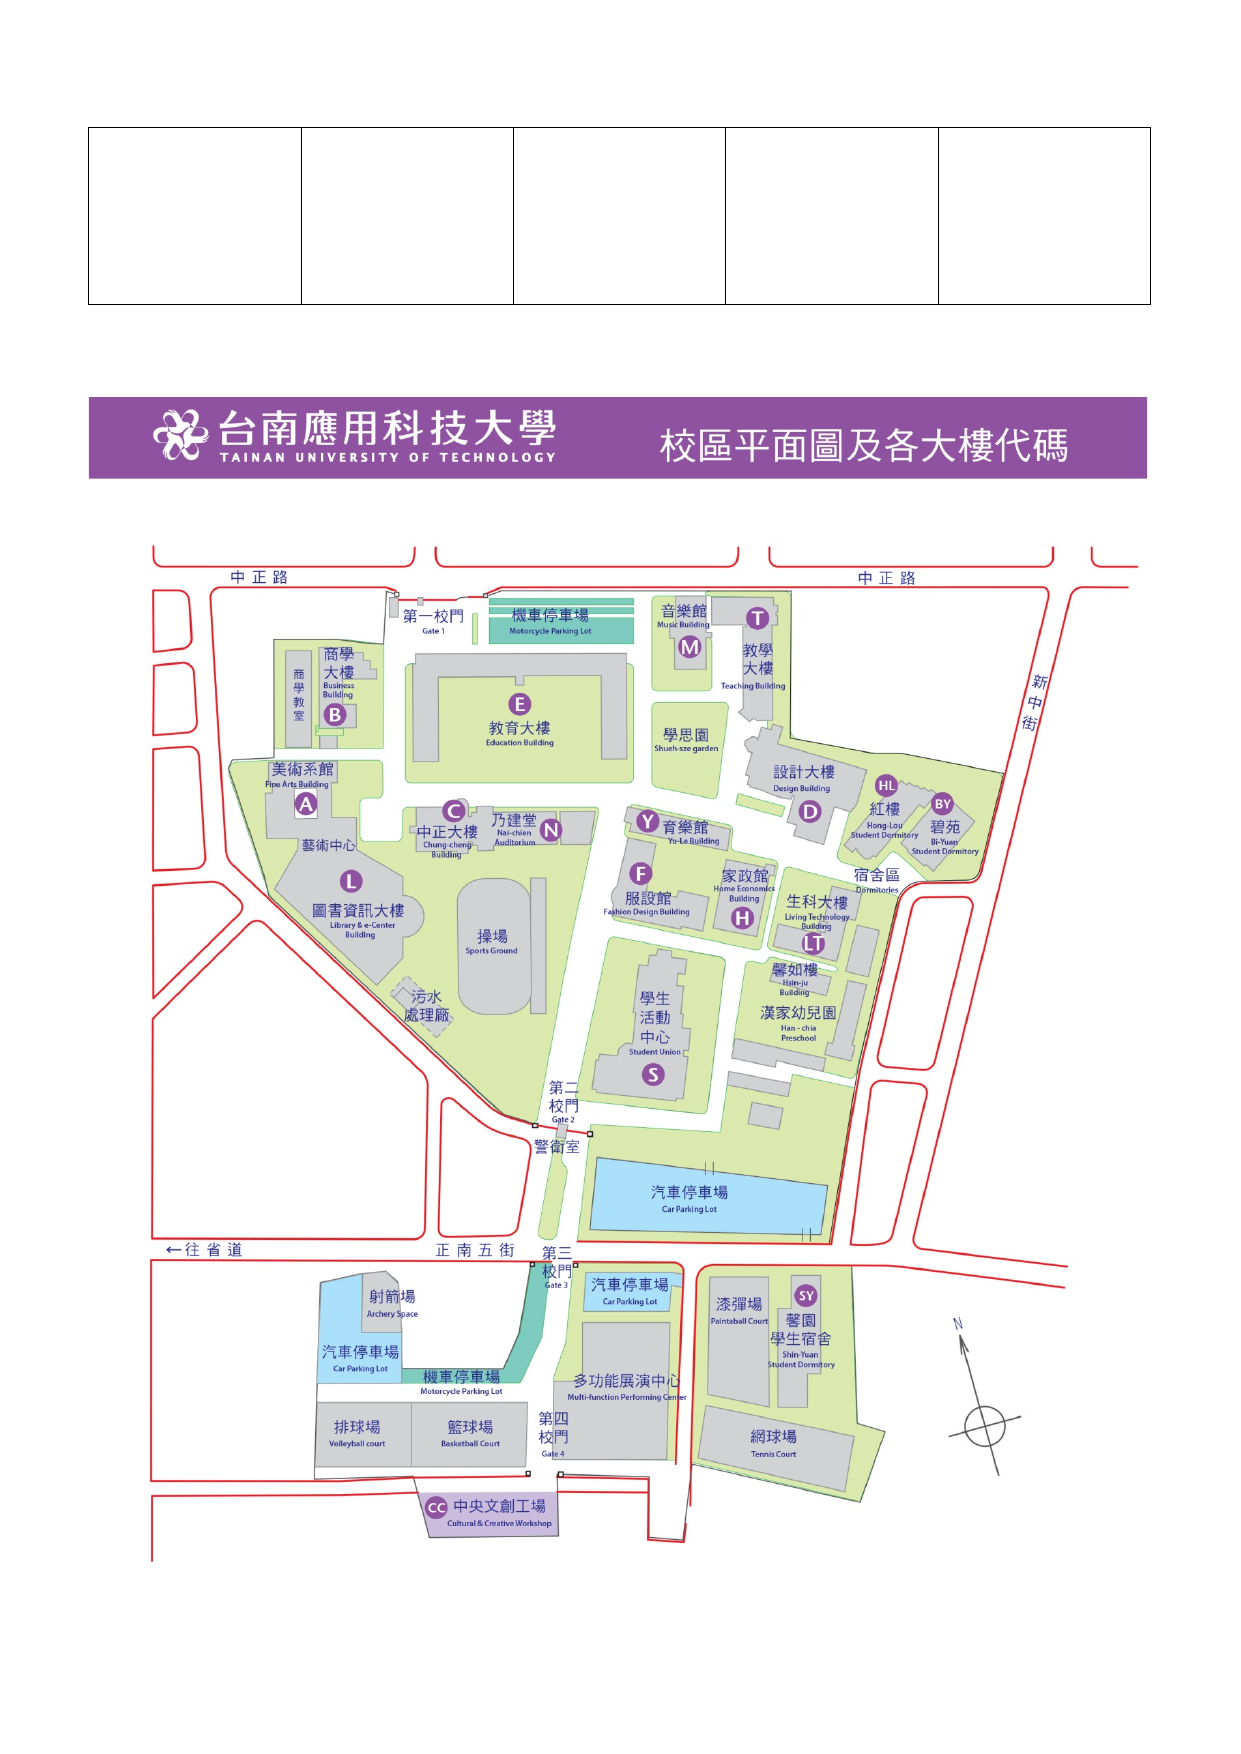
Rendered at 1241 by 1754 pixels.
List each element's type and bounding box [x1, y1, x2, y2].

table_cell [939, 128, 1150, 304]
table_cell [514, 128, 725, 304]
table_cell [302, 128, 513, 304]
table_cell [726, 128, 938, 304]
table_cell [89, 128, 301, 304]
